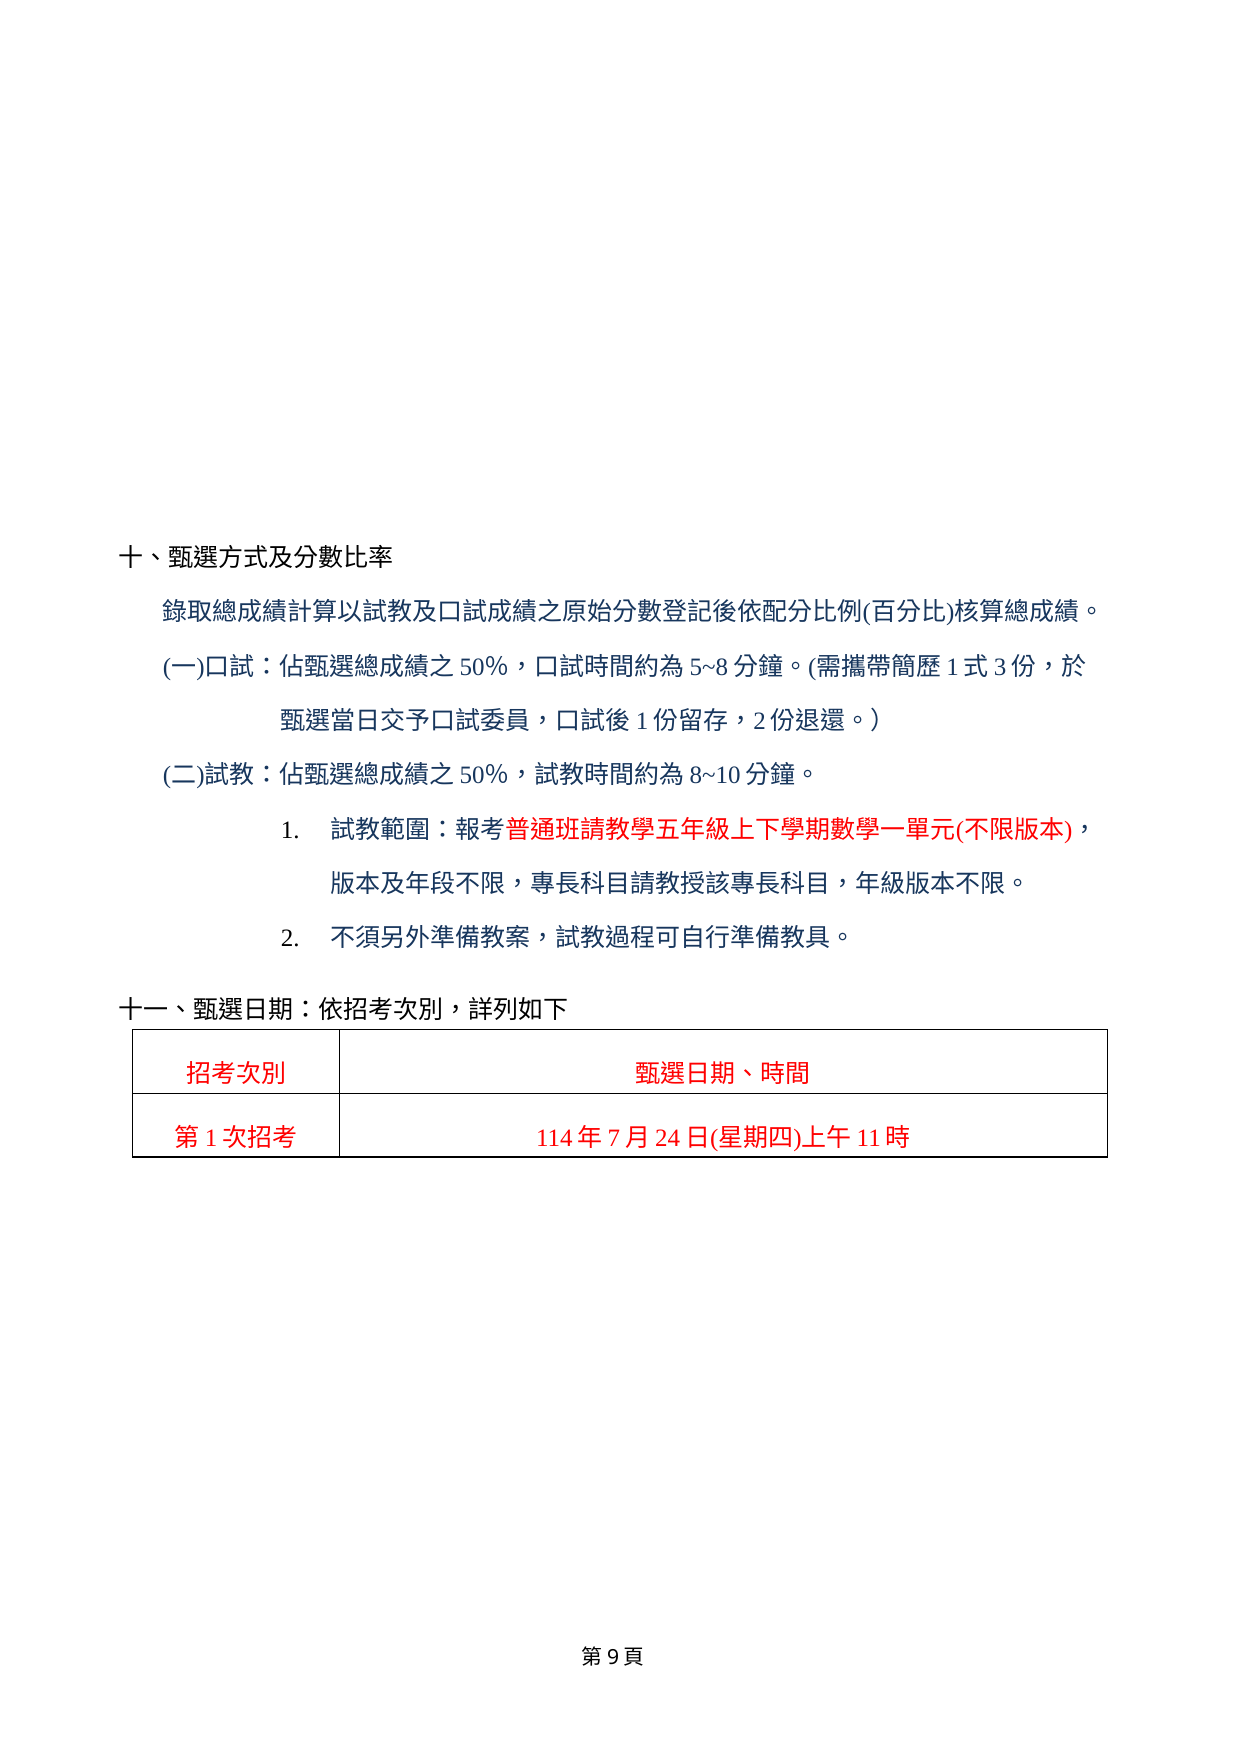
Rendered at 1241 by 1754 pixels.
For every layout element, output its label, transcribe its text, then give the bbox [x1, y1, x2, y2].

table_cell 114年7月24日(星期四)上午11時 [340, 1094, 1107, 1156]
list 不須另外準備教案，試教過程可自行準備教具。 [281, 918, 1107, 954]
table_header 招考次別 [133, 1030, 339, 1093]
text 十、甄選方式及分數比率 [118, 537, 1107, 573]
list 試教範圍：報考普通班請教學五年級上下學期數學一單元(不限版本)，版本及年段不限，專長科目請教授該專長科目，年級版本不限。 [281, 809, 1107, 900]
text (二)試教：佔甄選總成績之50％，試教時間約為8~10分鐘。 [163, 755, 1107, 791]
text 十一、甄選日期：依招考次別，詳列如下 [118, 989, 1107, 1026]
table_cell 第1次招考 [133, 1094, 339, 1156]
text (一)口試：佔甄選總成績之50％，口試時間約為5~8分鐘。(需攜帶簡歷1式3份，於甄選當日交予口試委員，口試後1份留存，2份退還。） [163, 646, 1107, 737]
text 錄取總成績計算以試教及口試成績之原始分數登記後依配分比例(百分比)核算總成績。 [162, 592, 1107, 628]
table_header 甄選日期、時間 [340, 1030, 1107, 1093]
